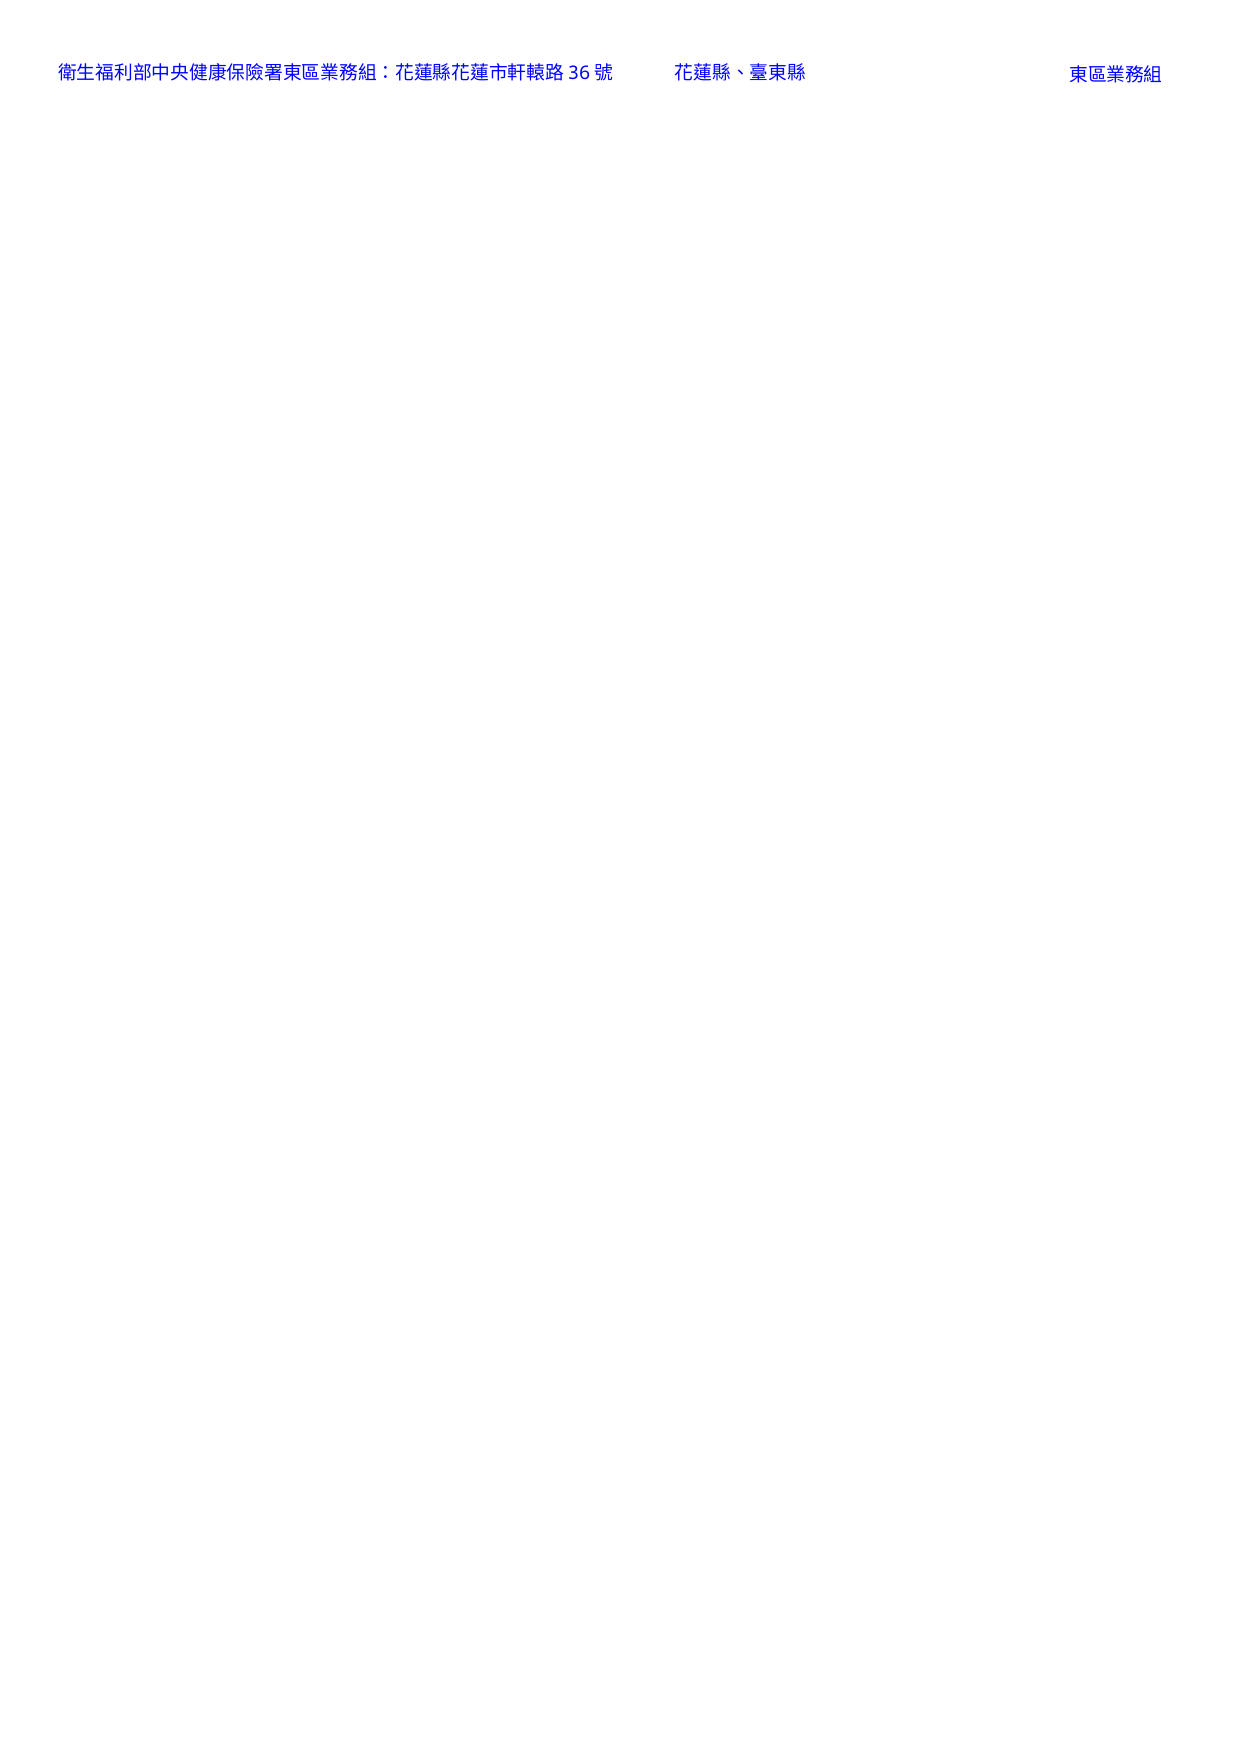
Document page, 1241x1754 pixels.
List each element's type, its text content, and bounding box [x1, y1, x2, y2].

table_cell 衛生福利部中央健康保險署東區業務組 [59, 59, 378, 88]
table_cell 花蓮縣、臺東縣 [676, 59, 1051, 88]
table_cell ：花蓮縣花蓮市軒轅路36號 [378, 59, 676, 88]
table_cell 東區業務組 [1051, 59, 1181, 88]
